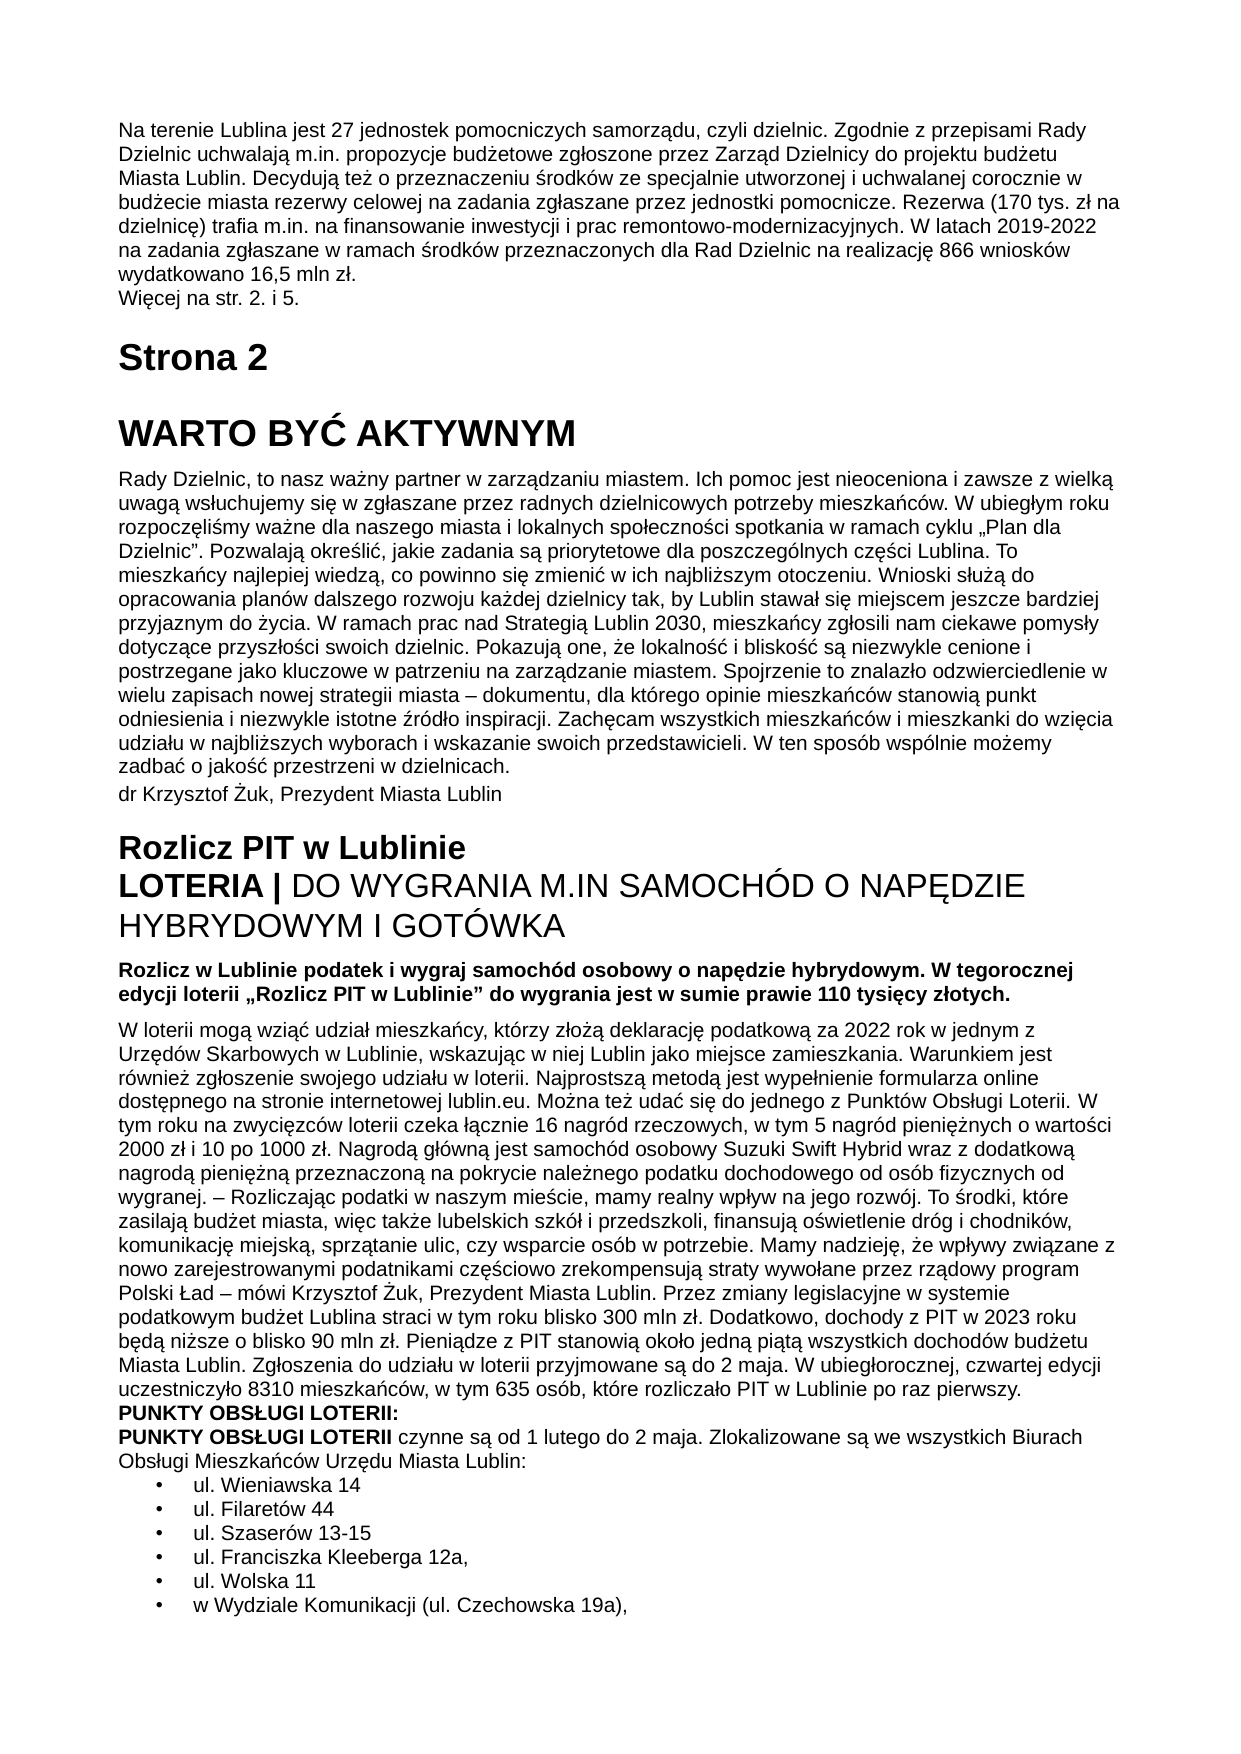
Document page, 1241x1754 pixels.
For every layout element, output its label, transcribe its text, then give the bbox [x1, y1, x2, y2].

subtitle LOTERIA | DO WYGRANIA M.IN SAMOCHÓD O NAPĘDZIE HYBRYDOWYM I GOTÓWKA [118, 866, 1122, 945]
list ul. Wieniawska 14 [156, 1473, 1122, 1497]
subtitle WARTO BYĆ AKTYWNYM [118, 411, 1122, 454]
text Rozlicz w Lublinie podatek i wygraj samochód osobowy o napędzie hybrydowym. W tegorocznej edycji loterii „Rozlicz PIT w Lublinie” do wygrania jest w sumie prawie 110 tysięcy złotych. [118, 958, 1122, 1006]
text W loterii mogą wziąć udział mieszkańcy, którzy złożą deklarację podatkową za 2022 rok w jednym z Urzędów Skarbowych w Lublinie, wskazując w niej Lublin jako miejsce zamieszkania. Warunkiem jest również zgłoszenie swojego udziału w loterii. Najprostszą metodą jest wypełnienie formularza online dostępnego na stronie internetowej lublin.eu. Można też udać się do jednego z Punktów Obsługi Loterii. W tym roku na zwycięzców loterii czeka łącznie 16 nagród rzeczowych, w tym 5 nagród pieniężnych o wartości 2000 zł i 10 po 1000 zł. Nagrodą główną jest samochód osobowy Suzuki Swift Hybrid wraz z dodatkową nagrodą pieniężną przeznaczoną na pokrycie należnego podatku dochodowego od osób fizycznych od wygranej. – Rozliczając podatki w naszym mieście, mamy realny wpływ na jego rozwój. To środki, które zasilają budżet miasta, więc także lubelskich szkół i przedszkoli, finansują oświetlenie dróg i chodników, komunikację miejską, sprzątanie ulic, czy wsparcie osób w potrzebie. Mamy nadzieję, że wpływy związane z nowo zarejestrowanymi podatnikami częściowo zrekompensują straty wywołane przez rządowy program Polski Ład – mówi Krzysztof Żuk, Prezydent Miasta Lublin. Przez zmiany legislacyjne w systemie podatkowym budżet Lublina straci w tym roku blisko 300 mln zł. Dodatkowo, dochody z PIT w 2023 roku będą niższe o blisko 90 mln zł. Pieniądze z PIT stanowią około jedną piątą wszystkich dochodów budżetu Miasta Lublin. Zgłoszenia do udziału w loterii przyjmowane są do 2 maja. W ubiegłorocznej, czwartej edycji uczestniczyło 8310 mieszkańców, w tym 635 osób, które rozliczało PIT w Lublinie po raz pierwszy. [118, 1017, 1122, 1401]
text Na terenie Lublina jest 27 jednostek pomocniczych samorządu, czyli dzielnic. Zgodnie z przepisami Rady Dzielnic uchwalają m.in. propozycje budżetowe zgłoszone przez Zarząd Dzielnicy do projektu budżetu Miasta Lublin. Decydują też o przeznaczeniu środków ze specjalnie utworzonej i uchwalanej corocznie w budżecie miasta rezerwy celowej na zadania zgłaszane przez jednostki pomocnicze. Rezerwa (170 tys. zł na dzielnicę) trafia m.in. na finansowanie inwestycji i prac remontowo-modernizacyjnych. W latach 2019-2022 na zadania zgłaszane w ramach środków przeznaczonych dla Rad Dzielnic na realizację 866 wniosków wydatkowano 16,5 mln zł. [118, 118, 1122, 286]
list ul. Filaretów 44 [156, 1497, 1122, 1521]
text dr Krzysztof Żuk, Prezydent Miasta Lublin [118, 778, 1122, 807]
subtitle Strona 2 [118, 335, 1122, 378]
text Rady Dzielnic, to nasz ważny partner w zarządzaniu miastem. Ich pomoc jest nieoceniona i zawsze z wielką uwagą wsłuchujemy się w zgłaszane przez radnych dzielnicowych potrzeby mieszkańców. W ubiegłym roku rozpoczęliśmy ważne dla naszego miasta i lokalnych społeczności spotkania w ramach cyklu „Plan dla Dzielnic”. Pozwalają określić, jakie zadania są priorytetowe dla poszczególnych części Lublina. To mieszkańcy najlepiej wiedzą, co powinno się zmienić w ich najbliższym otoczeniu. Wnioski służą do opracowania planów dalszego rozwoju każdej dzielnicy tak, by Lublin stawał się miejscem jeszcze bardziej przyjaznym do życia. W ramach prac nad Strategią Lublin 2030, mieszkańcy zgłosili nam ciekawe pomysły dotyczące przyszłości swoich dzielnic. Pokazują one, że lokalność i bliskość są niezwykle cenione i postrzegane jako kluczowe w patrzeniu na zarządzanie miastem. Spojrzenie to znalazło odzwierciedlenie w wielu zapisach nowej strategii miasta – dokumentu, dla którego opinie mieszkańców stanowią punkt odniesienia i niezwykle istotne źródło inspiracji. Zachęcam wszystkich mieszkańców i mieszkanki do wzięcia udziału w najbliższych wyborach i wskazanie swoich przedstawicieli. W ten sposób wspólnie możemy zadbać o jakość przestrzeni w dzielnicach. [118, 467, 1122, 778]
list w Wydziale Komunikacji (ul. Czechowska 19a), [156, 1593, 1122, 1617]
list ul. Wolska 11 [156, 1569, 1122, 1593]
list ul. Szaserów 13-15 [156, 1521, 1122, 1545]
list ul. Franciszka Kleeberga 12a, [156, 1545, 1122, 1569]
subtitle Rozlicz PIT w Lublinie [118, 828, 1122, 866]
text PUNKTY OBSŁUGI LOTERII: [118, 1401, 1122, 1425]
text PUNKTY OBSŁUGI LOTERII czynne są od 1 lutego do 2 maja. Zlokalizowane są we wszystkich Biurach Obsługi Mieszkańców Urzędu Miasta Lublin: [118, 1425, 1122, 1473]
text Więcej na str. 2. i 5. [118, 286, 1122, 310]
